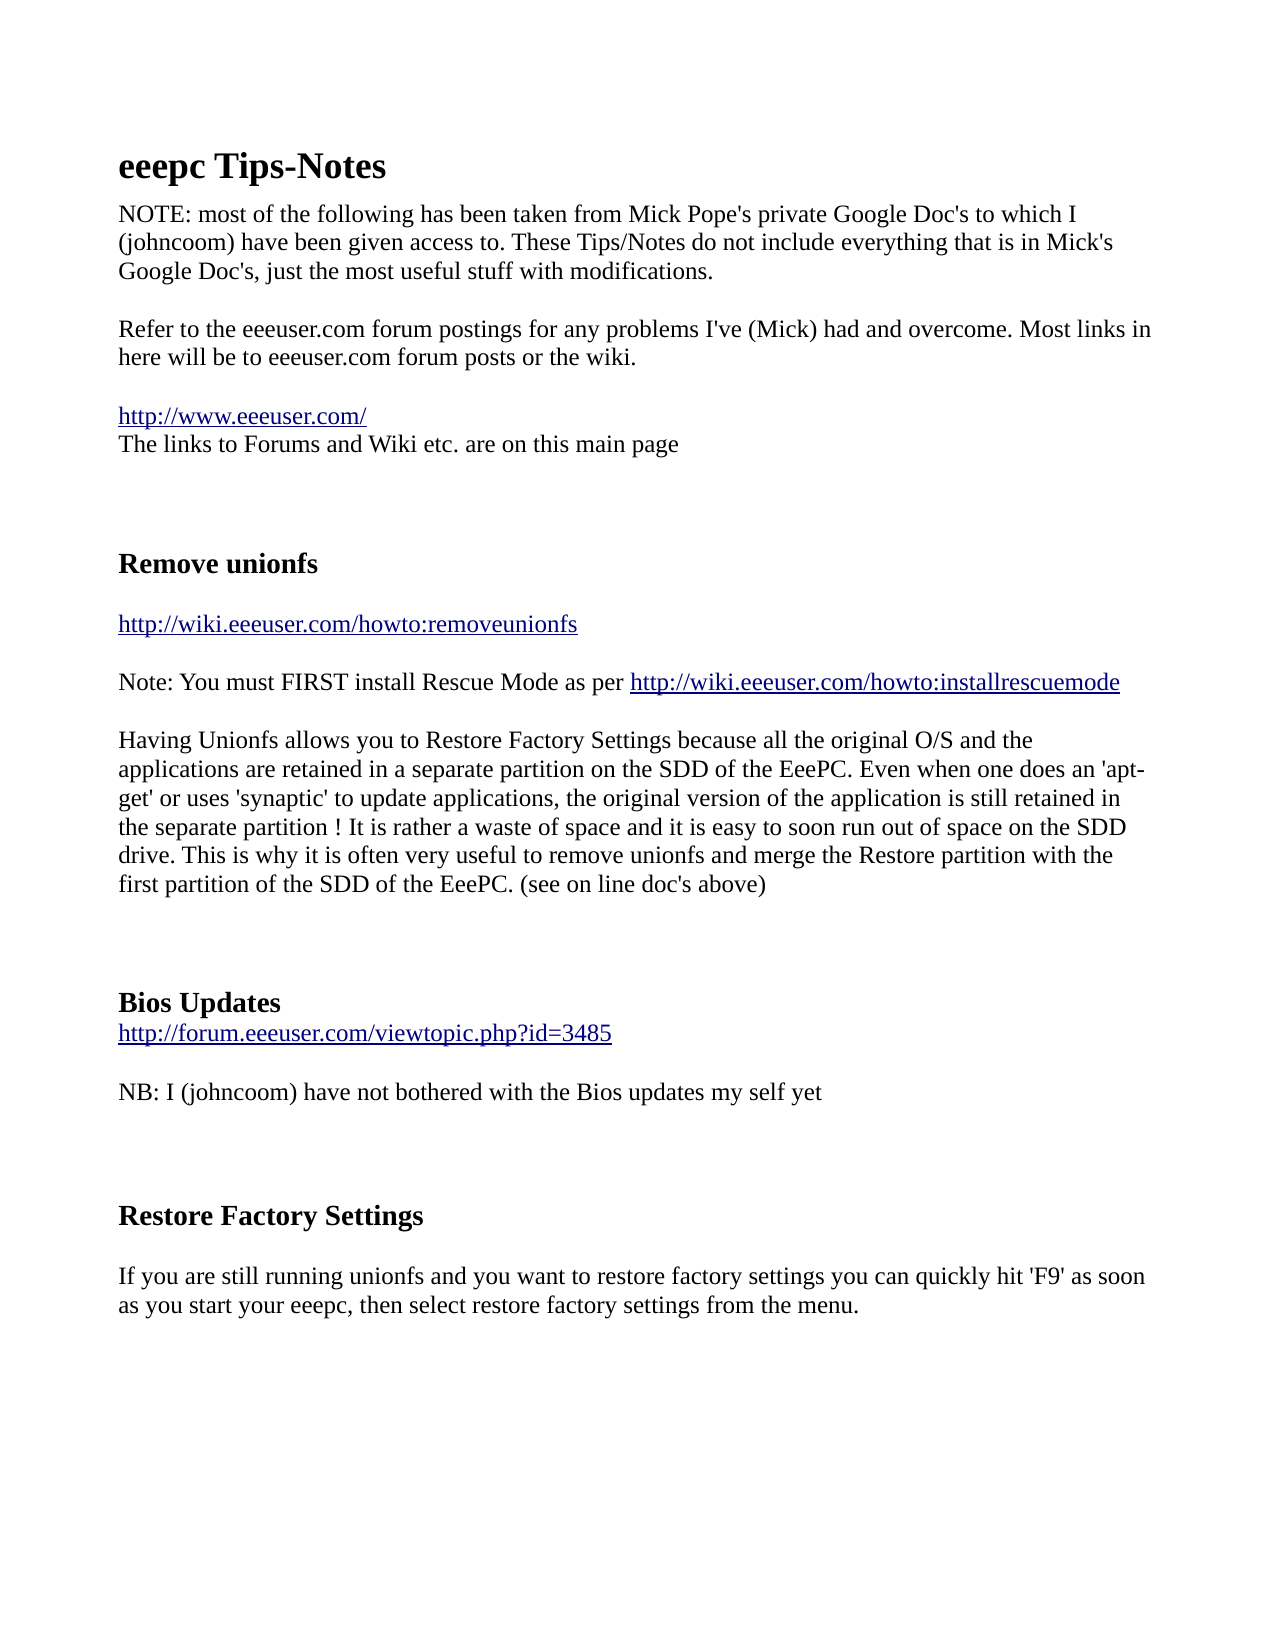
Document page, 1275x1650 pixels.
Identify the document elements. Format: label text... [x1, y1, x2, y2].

text http://wiki.eeeuser.com/howto:removeunionfs [118, 609, 1157, 638]
text If you are still running unionfs and you want to restore factory settings you can quickly hit 'F9' as soon as you start your eeepc, then select restore factory settings from the menu. [118, 1261, 1157, 1318]
text NB: I (johncoom) have not bothered with the Bios updates my self yet [118, 1077, 1157, 1105]
text NOTE: most of the following has been taken from Mick Pope's private Google Doc's to which I (johncoom) have been given access to. These Tips/Notes do not include everything that is in Mick's Google Doc's, just the most useful stuff with modifications. [118, 199, 1157, 285]
text Refer to the eeeuser.com forum postings for any problems I've (Mick) had and overcome. Most links in here will be to eeeuser.com forum posts or the wiki. [118, 314, 1157, 371]
text Note: You must FIRST install Rescue Mode as per http://wiki.eeeuser.com/howto:installrescuemode [118, 667, 1157, 696]
text Bios Updates http://forum.eeeuser.com/viewtopic.php?id=3485 [118, 927, 1157, 1047]
text Remove unionfs [118, 546, 1157, 579]
subtitle eeepc Tips-Notes [118, 143, 1157, 186]
text Restore Factory Settings [118, 1198, 1157, 1231]
text http://www.eeeuser.com/ The links to Forums and Wiki etc. are on this main page [118, 401, 1157, 458]
text Having Unionfs allows you to Restore Factory Settings because all the original O/S and the applications are retained in a separate partition on the SDD of the EeePC. Even when one does an 'apt-get' or uses 'synaptic' to update applications, the original version of the application is still retained in the separate partition ! It is rather a waste of space and it is easy to soon run out of space on the SDD drive. This is why it is often very useful to remove unionfs and merge the Restore partition with the first partition of the SDD of the EeePC. (see on line doc's above) [118, 725, 1157, 898]
